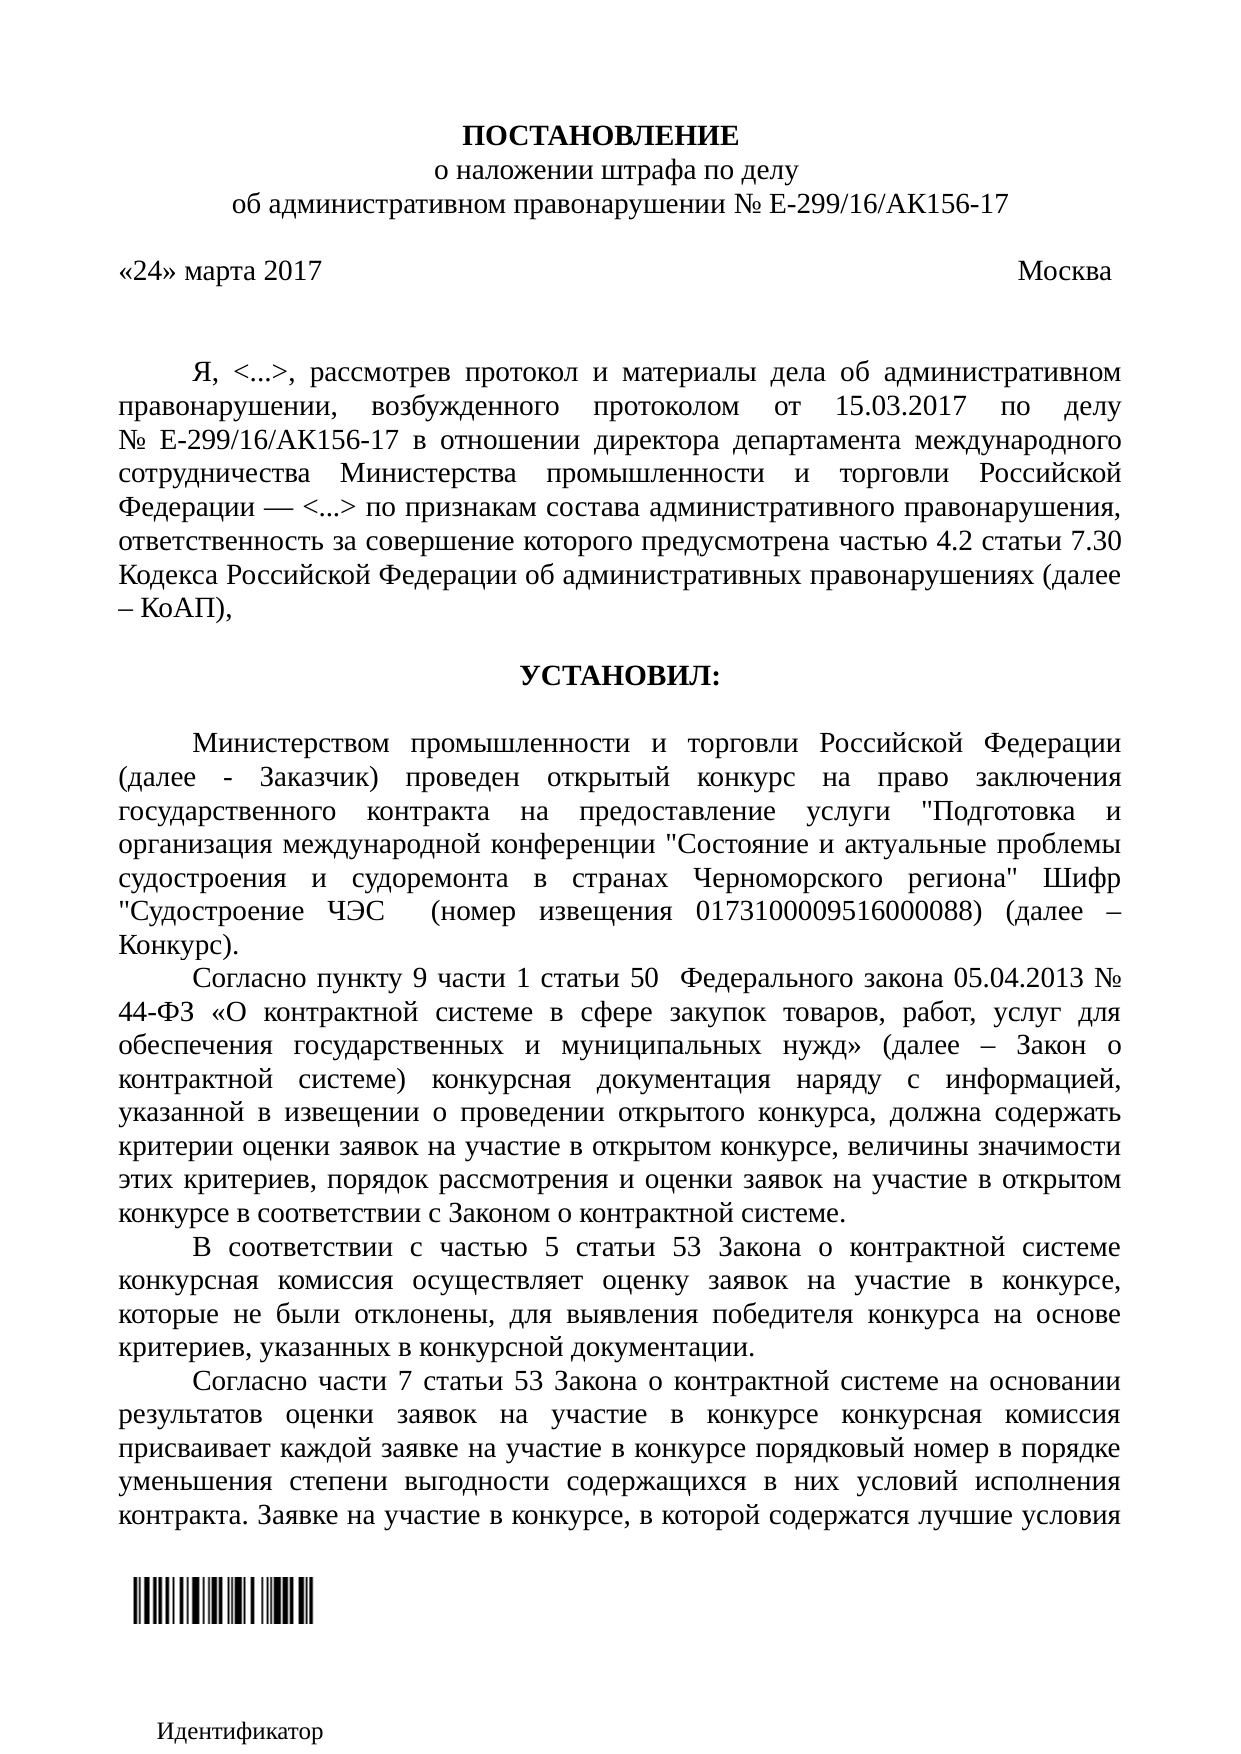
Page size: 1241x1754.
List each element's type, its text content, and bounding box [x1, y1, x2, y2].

text «24» марта 2017 Москва [118, 253, 1122, 287]
text УСТАНОВИЛ: [118, 658, 1122, 692]
text об административном правонарушении № Е-299/16/АК156-17 [118, 186, 1122, 219]
text Я, <...>, рассмотрев протокол и материалы дела об административном правонарушении, возбужденного протоколом от 15.03.2017 по делу № Е-299/16/АК156-17 в отношении директора департамента международного сотрудничества Министерства промышленности и торговли Российской Федерации — <...> по признакам состава административного правонарушения, ответственность за совершение которого предусмотрена частью 4.2 статьи 7.30 Кодекса Российской Федерации об административных правонарушениях (далее – КоАП), [118, 354, 1122, 624]
picture [118, 1577, 331, 1624]
text о наложении штрафа по делу [118, 152, 1122, 186]
text ПОСТАНОВЛЕНИЕ [117, 118, 1078, 152]
text Министерством промышленности и торговли Российской Федерации (далее - Заказчик) проведен открытый конкурс на право заключения государственного контракта на предоставление услуги "Подготовка и организация международной конференции "Состояние и актуальные проблемы судостроения и судоремонта в странах Черноморского региона" Шифр "Судостроение ЧЭС (номер извещения 0173100009516000088) (далее – Конкурс). [118, 725, 1122, 960]
text Согласно пункту 9 части 1 статьи 50 Федерального закона 05.04.2013 № 44-ФЗ «О контрактной системе в сфере закупок товаров, работ, услуг для обеспечения государственных и муниципальных нужд» (далее – Закон о контрактной системе) конкурсная документация наряду с информацией, указанной в извещении о проведении открытого конкурса, должна содержать критерии оценки заявок на участие в открытом конкурсе, величины значимости этих критериев, порядок рассмотрения и оценки заявок на участие в открытом конкурсе в соответствии с Законом о контрактной системе. [118, 960, 1122, 1229]
text В соответствии с частью 5 статьи 53 Закона о контрактной системе конкурсная комиссия осуществляет оценку заявок на участие в конкурсе, которые не были отклонены, для выявления победителя конкурса на основе критериев, указанных в конкурсной документации. [118, 1229, 1122, 1363]
text Согласно части 7 статьи 53 Закона о контрактной системе на основании результатов оценки заявок на участие в конкурсе конкурсная комиссия присваивает каждой заявке на участие в конкурсе порядковый номер в порядке уменьшения степени выгодности содержащихся в них условий исполнения контракта. Заявке на участие в конкурсе, в которой содержатся лучшие условия [118, 1363, 1122, 1531]
